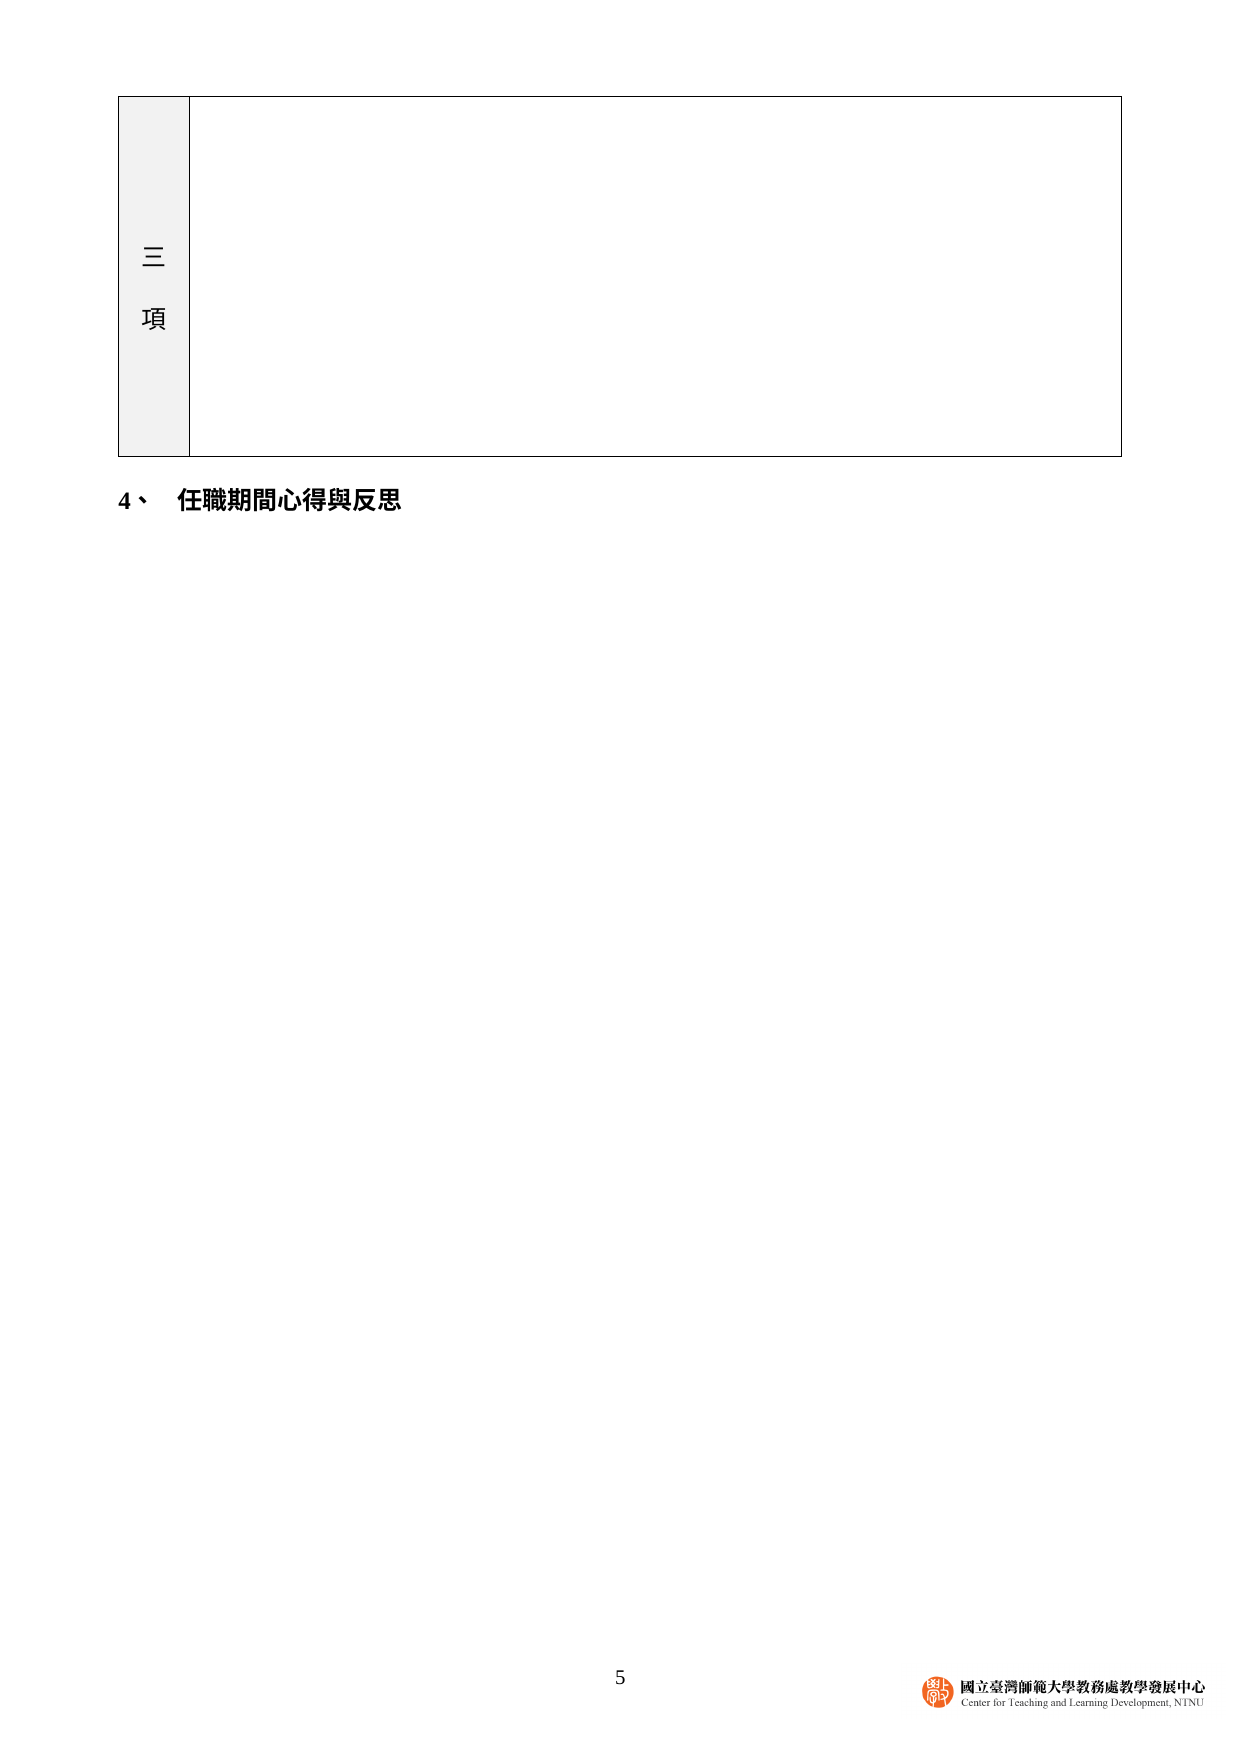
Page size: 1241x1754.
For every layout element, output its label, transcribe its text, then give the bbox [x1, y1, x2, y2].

list 任職期間心得與反思 [118, 457, 1122, 519]
table_cell 三項 [119, 97, 189, 456]
table_cell [190, 97, 1121, 456]
